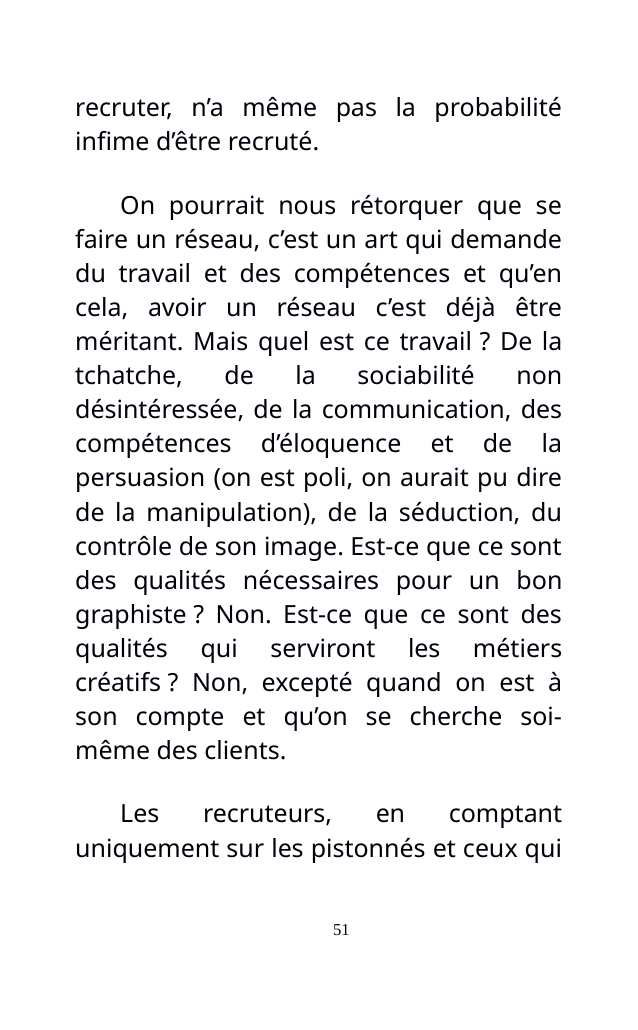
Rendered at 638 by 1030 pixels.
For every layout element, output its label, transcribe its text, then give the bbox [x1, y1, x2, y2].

text Les recruteurs, en comptant uniquement sur les pistonnés et ceux qui [75, 796, 562, 864]
text recruter, n’a même pas la probabilité infime d’être recruté. [75, 90, 562, 158]
text On pourrait nous rétorquer que se faire un réseau, c’est un art qui demande du travail et des compétences et qu’en cela, avoir un réseau c’est déjà être méritant. Mais quel est ce travail ? De la tchatche, de la sociabilité non désintéressée, de la communication, des compétences d’éloquence et de la persuasion (on est poli, on aurait pu dire de la manipulation), de la séduction, du contrôle de son image. Est-ce que ce sont des qualités néces­saires pour un bon graphiste ? Non. Est-ce que ce sont des qualités qui serviront les métiers créatifs ? Non, excepté quand on est à son compte et qu’on se cherche soi-même des clients. [75, 188, 562, 767]
